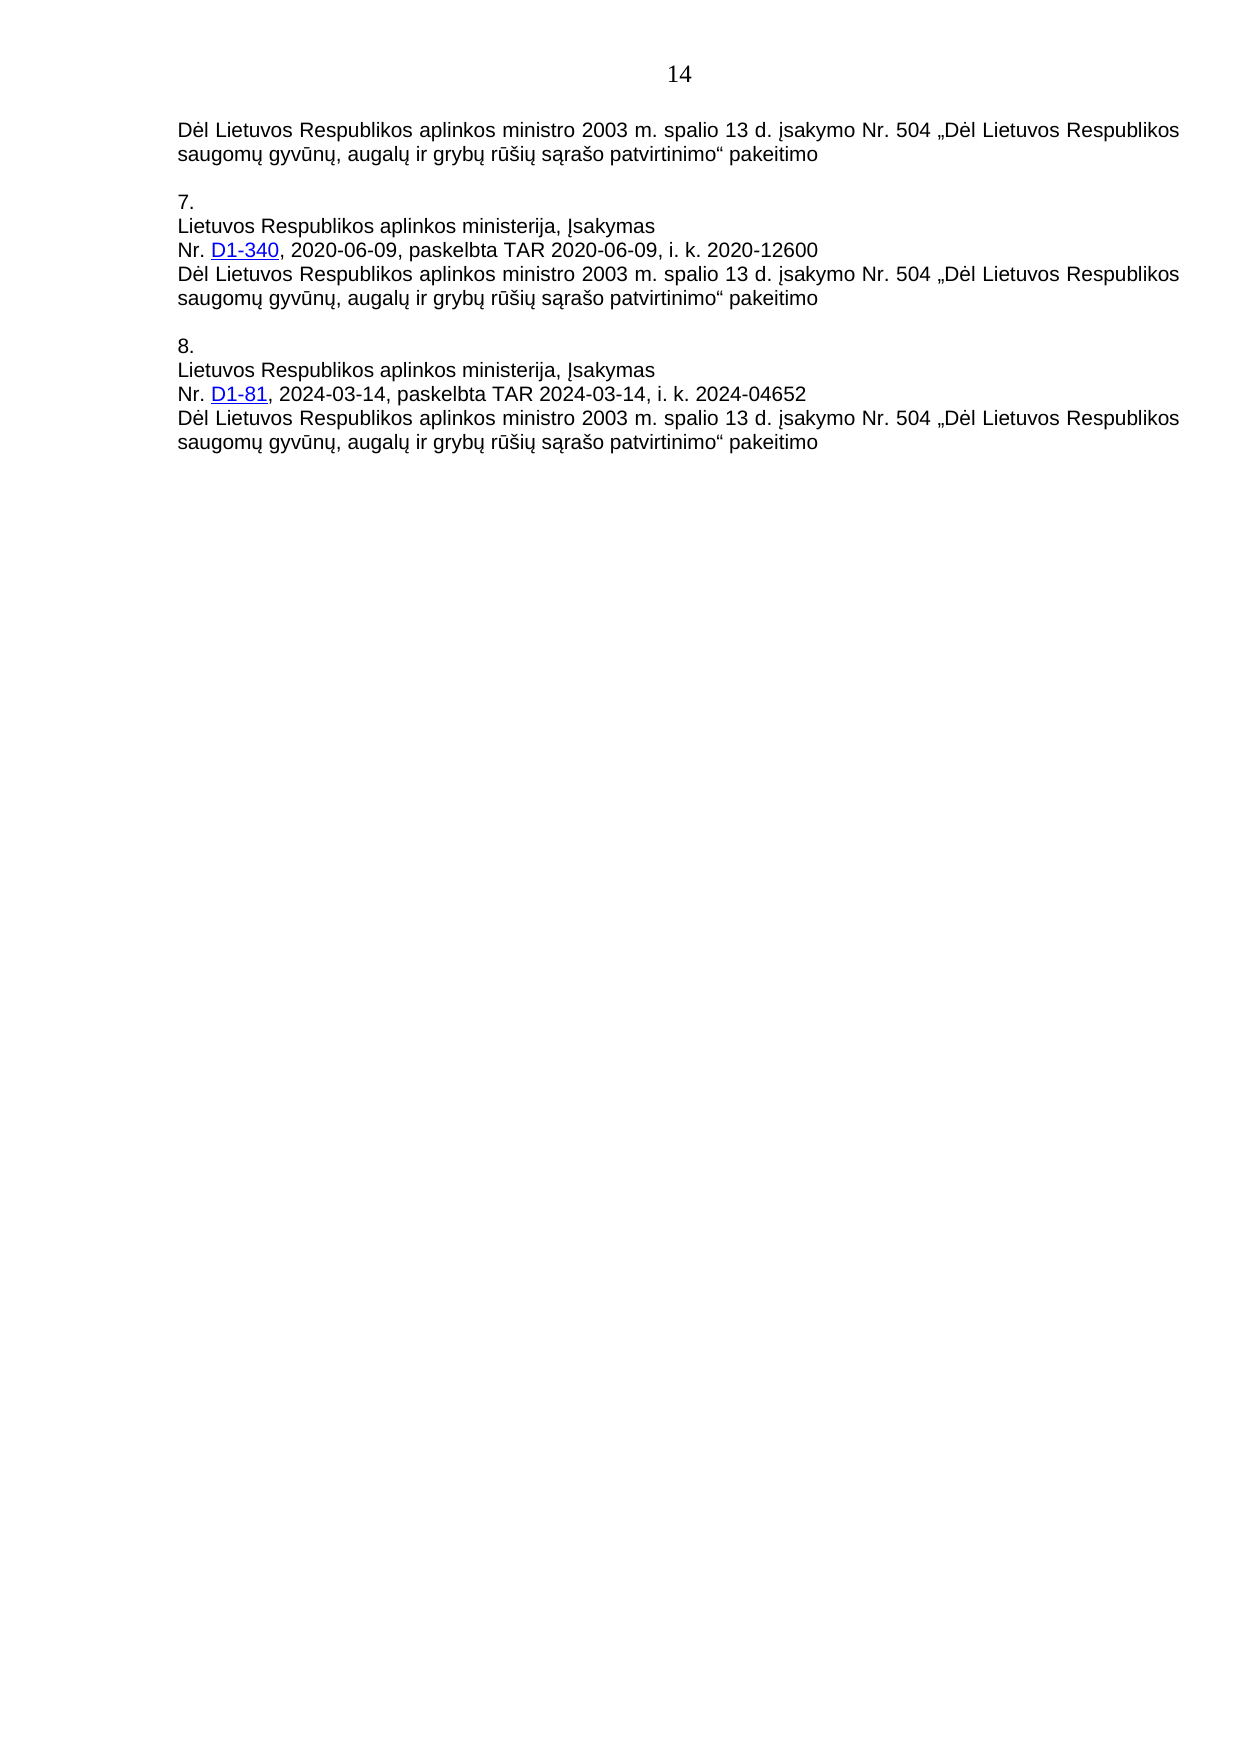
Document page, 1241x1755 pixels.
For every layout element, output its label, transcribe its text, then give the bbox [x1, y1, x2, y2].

text 8. [177, 334, 1181, 358]
text Dėl Lietuvos Respublikos aplinkos ministro 2003 m. spalio 13 d. įsakymo Nr. 504 „Dėl Lietuvos Respublikos saugomų gyvūnų, augalų ir grybų rūšių sąrašo patvirtinimo“ pakeitimo [177, 118, 1181, 166]
text Lietuvos Respublikos aplinkos ministerija, Įsakymas [177, 358, 1181, 382]
text Dėl Lietuvos Respublikos aplinkos ministro 2003 m. spalio 13 d. įsakymo Nr. 504 „Dėl Lietuvos Respublikos saugomų gyvūnų, augalų ir grybų rūšių sąrašo patvirtinimo“ pakeitimo [177, 262, 1181, 310]
text Nr. D1-81, 2024-03-14, paskelbta TAR 2024-03-14, i. k. 2024-04652 [177, 382, 1181, 406]
text 7. [177, 190, 1181, 214]
text Lietuvos Respublikos aplinkos ministerija, Įsakymas [177, 214, 1181, 238]
text Dėl Lietuvos Respublikos aplinkos ministro 2003 m. spalio 13 d. įsakymo Nr. 504 „Dėl Lietuvos Respublikos saugomų gyvūnų, augalų ir grybų rūšių sąrašo patvirtinimo“ pakeitimo [177, 406, 1181, 453]
text Nr. D1-340, 2020-06-09, paskelbta TAR 2020-06-09, i. k. 2020-12600 [177, 238, 1181, 262]
